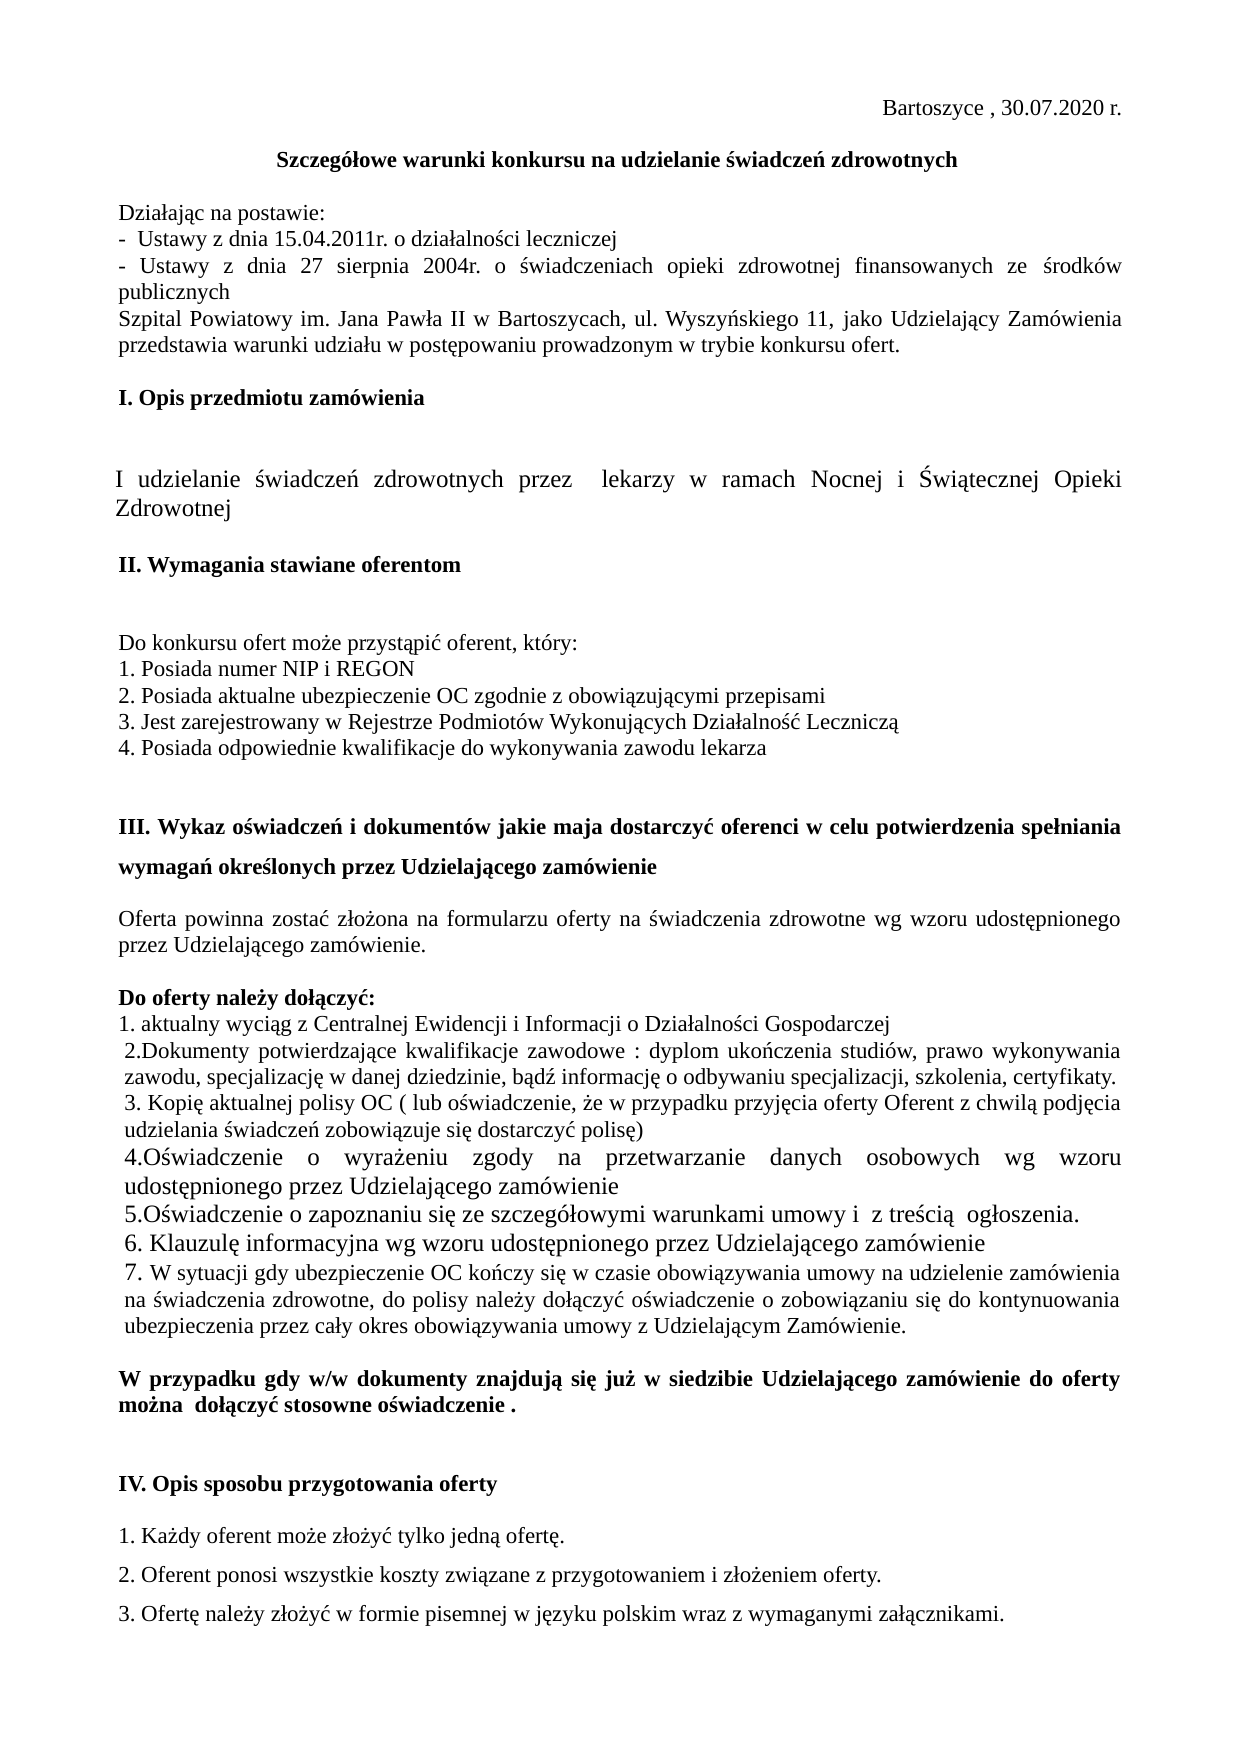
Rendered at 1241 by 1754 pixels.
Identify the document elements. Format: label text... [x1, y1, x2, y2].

text Do oferty należy dołączyć: [118, 984, 1122, 1010]
text 3. Jest zarejestrowany w Rejestrze Podmiotów Wykonujących Działalność Leczniczą [118, 708, 1122, 734]
text I. Opis przedmiotu zamówienia [118, 384, 1122, 410]
text Szpital Powiatowy im. Jana Pawła II w Bartoszycach, ul. Wyszyńskiego 11, jako Udzielający Zamówienia przedstawia warunki udziału w postępowaniu prowadzonym w trybie konkursu ofert. [118, 304, 1122, 357]
text 1. Posiada numer NIP i REGON [118, 655, 1122, 682]
list 4.Oświadczenie o wyrażeniu zgody na przetwarzanie danych osobowych wg wzoru udostępnionego przez Udzielającego zamówienie [124, 1142, 1122, 1199]
text Szczegółowe warunki konkursu na udzielanie świadczeń zdrowotnych [118, 146, 1122, 173]
text Oferta powinna zostać złożona na formularzu oferty na świadczenia zdrowotne wg wzoru udostępnionego przez Udzielającego zamówienie. [118, 905, 1122, 958]
list 7. W sytuacji gdy ubezpieczenie OC kończy się w czasie obowiązywania umowy na udzielenie zamówienia na świadczenia zdrowotne, do polisy należy dołączyć oświadczenie o zobowiązaniu się do kontynuowania ubezpieczenia przez cały okres obowiązywania umowy z Udzielającym Zamówienie. [124, 1257, 1122, 1338]
text 2. Oferent ponosi wszystkie koszty związane z przygotowaniem i złożeniem oferty. [118, 1561, 1122, 1587]
list 2.Dokumenty potwierdzające kwalifikacje zawodowe : dyplom ukończenia studiów, prawo wykonywania zawodu, specjalizację w danej dziedzinie, bądź informację o odbywaniu specjalizacji, szkolenia, certyfikaty. [124, 1037, 1122, 1089]
text I udzielanie świadczeń zdrowotnych przez lekarzy w ramach Nocnej i Świątecznej Opieki Zdrowotnej [115, 464, 1122, 522]
text III. Wykaz oświadczeń i dokumentów jakie maja dostarczyć oferenci w celu potwierdzenia spełniania wymagań określonych przez Udzielającego zamówienie [118, 813, 1122, 879]
text II. Wymagania stawiane oferentom [118, 551, 1122, 577]
text IV. Opis sposobu przygotowania oferty [118, 1470, 1122, 1497]
text 1. Każdy oferent może złożyć tylko jedną ofertę. [118, 1522, 1122, 1549]
text 3. Ofertę należy złożyć w formie pisemnej w języku polskim wraz z wymaganymi załącznikami. [118, 1600, 1122, 1626]
text 1. aktualny wyciąg z Centralnej Ewidencji i Informacji o Działalności Gospodarczej [118, 1010, 1122, 1037]
text 4. Posiada odpowiednie kwalifikacje do wykonywania zawodu lekarza [118, 734, 1122, 761]
text 2. Posiada aktualne ubezpieczenie OC zgodnie z obowiązującymi przepisami [118, 682, 1122, 708]
list 5.Oświadczenie o zapoznaniu się ze szczegółowymi warunkami umowy i z treścią ogłoszenia. [124, 1199, 1122, 1228]
text W przypadku gdy w/w dokumenty znajdują się już w siedzibie Udzielającego zamówienie do oferty można dołączyć stosowne oświadczenie . [118, 1365, 1122, 1418]
text Działając na postawie: [118, 199, 1122, 226]
list 3. Kopię aktualnej polisy OC ( lub oświadczenie, że w przypadku przyjęcia oferty Oferent z chwilą podjęcia udzielania świadczeń zobowiązuje się dostarczyć polisę) [124, 1089, 1122, 1142]
text - Ustawy z dnia 15.04.2011r. o działalności leczniczej [118, 226, 1122, 252]
text - Ustawy z dnia 27 sierpnia 2004r. o świadczeniach opieki zdrowotnej finansowanych ze środków publicznych [118, 252, 1122, 304]
text Bartoszyce , 30.07.2020 r. [118, 94, 1122, 120]
list 6. Klauzulę informacyjna wg wzoru udostępnionego przez Udzielającego zamówienie [124, 1228, 1122, 1257]
text Do konkursu ofert może przystąpić oferent, który: [118, 629, 1122, 655]
